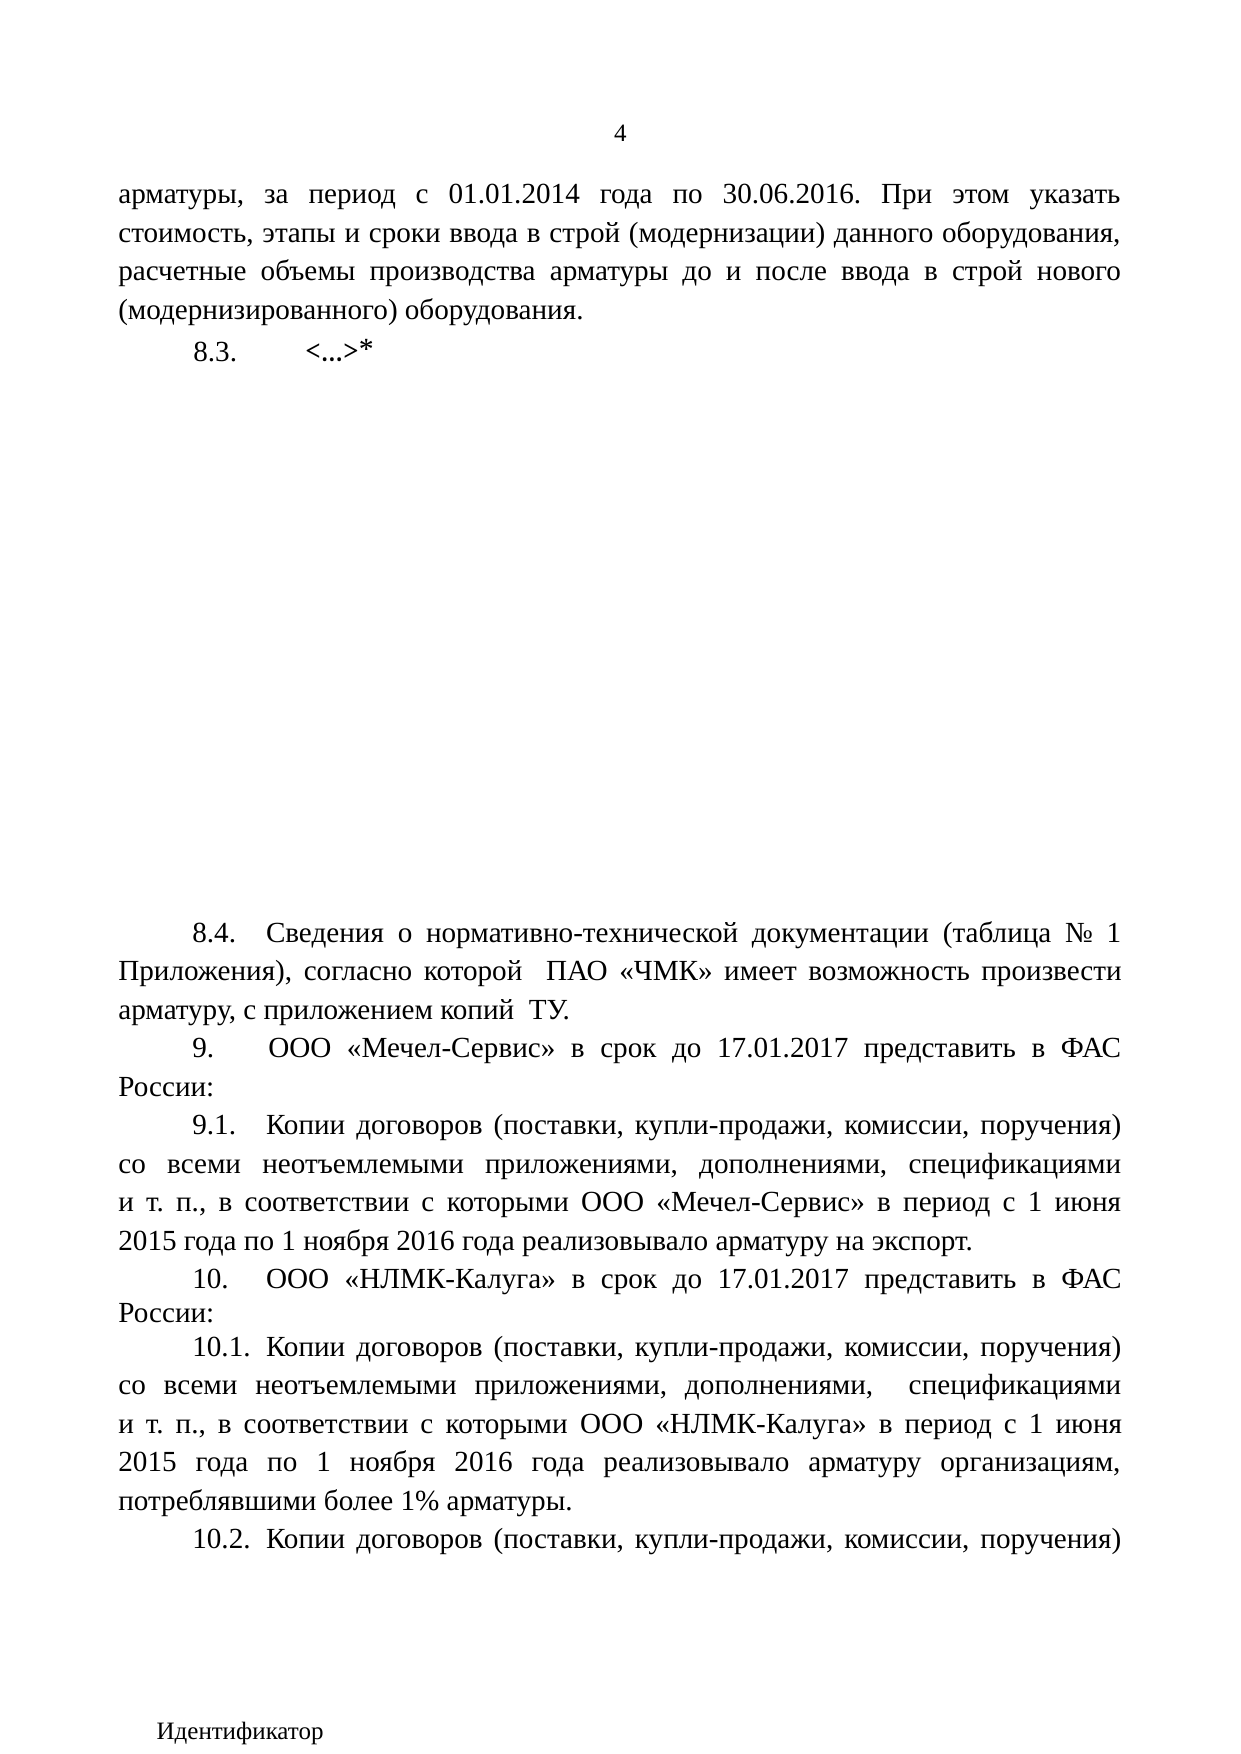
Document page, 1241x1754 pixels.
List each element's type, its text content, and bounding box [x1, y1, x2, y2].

list <...>*Подробные письменные пояснения по следующим вопросам. Согласно приложению к письму ПАО «ЧМК» от 13.07.2016 № исх/УКМ/0065 общество не ведет учет затрат по видам продукции. Учет затрат ведется по всей номенклатуре товарной продукции. Вместе с тем, согласно учетной политике ПАО «ЧМК» (пункт 4.11.7), утвержденной приказом управляющего директора № 762 от 29.12.2015, представленной письмом от 08.09.2016 № исх/УКМ/0092/АП, при производстве применяются попередельный и позаказный методы калькулирования себестоимости с использованием полуфабрикатного варианта учета затрат. Расходы по переделу собираются по каждому производственному участку цеха в определенной сводной форме и затем переносятся в свод затрат на конкретный вид продукции (пункт 4.11.11). Таким образом, ПАО «ЧМК» необходимо представить подробные письменные пояснения о процессе формирования и учета себестоимости арматуры, в том числе [193, 331, 1122, 910]
list Сведения о нормативно-технической документации (таблица № 1 Приложения), согласно которой ПАО «ЧМК» имеет возможность произвести арматуру, с приложением копий ТУ. [118, 915, 1122, 1025]
list арматуры, за период с 01.01.2014 года по 30.06.2016. При этом указать стоимость, этапы и сроки ввода в строй (модернизации) данного оборудования, расчетные объемы производства арматуры до и после ввода в строй нового (модернизированного) оборудования. [118, 176, 1122, 326]
list ООО «НЛМК-Калуга» в срок до 17.01.2017 представить в ФАС России: [118, 1262, 1122, 1329]
list Копии договоров (поставки, купли-продажи, комиссии, поручения) со всеми неотъемлемыми приложениями, дополнениями, спецификациями и т. п., в соответствии с которыми ООО «Мечел-Сервис» в период с 1 июня 2015 года по 1 ноября 2016 года реализовывало арматуру на экспорт. [118, 1107, 1122, 1257]
list ООО «Мечел-Сервис» в срок до 17.01.2017 представить в ФАС России: [118, 1030, 1122, 1102]
list Копии договоров (поставки, купли-продажи, комиссии, поручения) со всеми неотъемлемыми приложениями, дополнениями, спецификациями и т. п., в соответствии с которыми ООО «НЛМК-Калуга» в период с 1 июня 2015 года по 1 ноября 2016 года реализовывало арматуру организациям, потреблявшими более 1% арматуры. [118, 1329, 1122, 1516]
list Копии договоров (поставки, купли-продажи, комиссии, поручения) [118, 1521, 1122, 1555]
